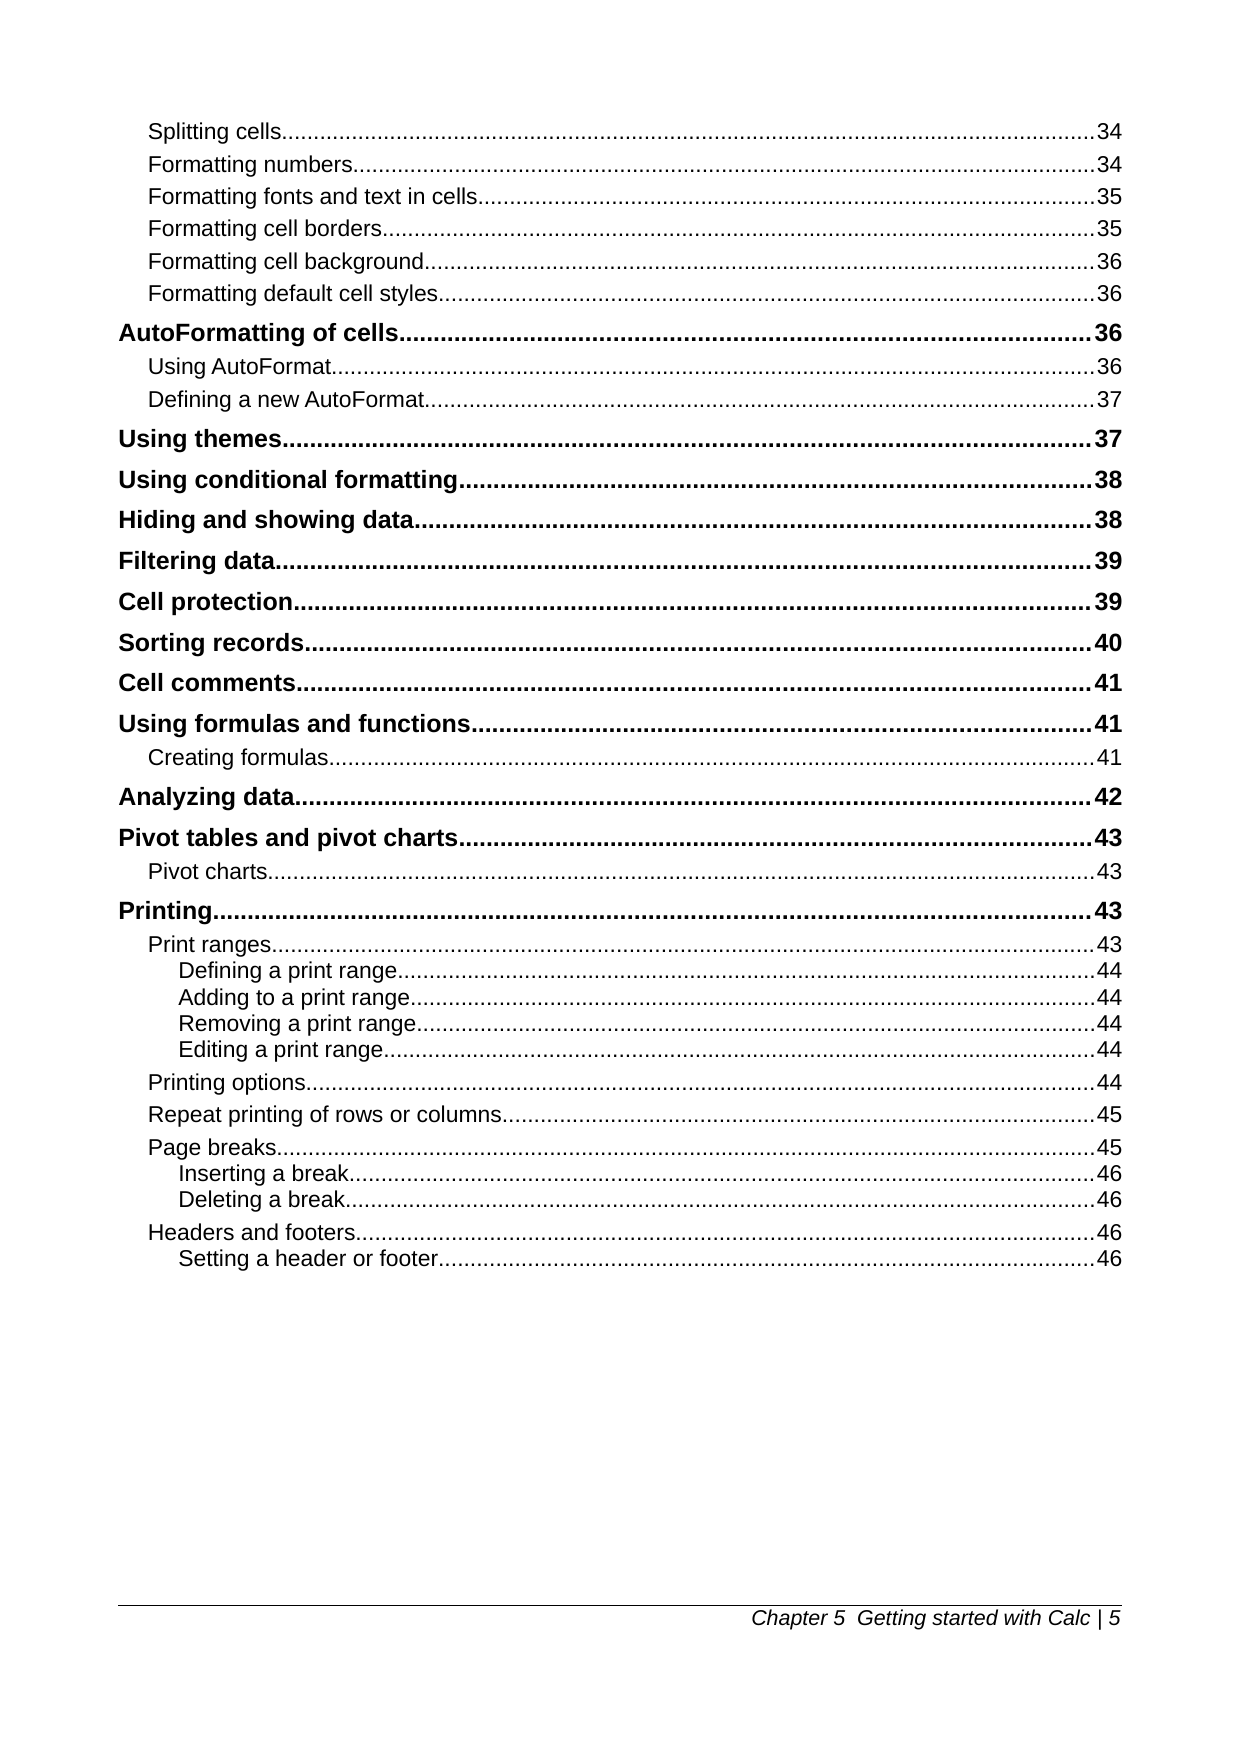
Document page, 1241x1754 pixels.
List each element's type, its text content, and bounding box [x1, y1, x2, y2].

text Editing a print range 44 [178, 1036, 1122, 1063]
text Creating formulas 41 [148, 744, 1122, 770]
text Print ranges 43 [148, 931, 1122, 957]
text Using themes 37 [118, 424, 1122, 453]
text Inserting a break 46 [178, 1160, 1122, 1186]
text AutoFormatting of cells 36 [118, 318, 1122, 347]
text Formatting numbers 34 [148, 151, 1122, 177]
text Defining a new AutoFormat 37 [148, 386, 1122, 412]
text Setting a header or footer 46 [178, 1245, 1122, 1271]
text Repeat printing of rows or columns 45 [148, 1101, 1122, 1127]
text Formatting cell borders 35 [148, 215, 1122, 242]
text Adding to a print range 44 [178, 983, 1122, 1010]
text Filtering data 39 [118, 546, 1122, 575]
text Analyzing data 42 [118, 782, 1122, 811]
text Defining a print range 44 [178, 957, 1122, 983]
text Using conditional formatting 38 [118, 465, 1122, 493]
text Deleting a break 46 [178, 1186, 1122, 1212]
text Using AutoFormat 36 [148, 353, 1122, 379]
text Using formulas and functions 41 [118, 709, 1122, 738]
text Hiding and showing data 38 [118, 505, 1122, 534]
text Pivot tables and pivot charts 43 [118, 823, 1122, 852]
text Removing a print range 44 [178, 1010, 1122, 1036]
text Cell comments 41 [118, 668, 1122, 697]
text Printing 43 [118, 896, 1122, 925]
text Page breaks 45 [148, 1133, 1122, 1160]
text Formatting default cell styles 36 [148, 280, 1122, 306]
text Sorting records 40 [118, 628, 1122, 656]
text Formatting fonts and text in cells 35 [148, 183, 1122, 209]
text Cell protection 39 [118, 587, 1122, 616]
text Printing options 44 [148, 1069, 1122, 1095]
text Headers and footers 46 [148, 1218, 1122, 1245]
text Pivot charts 43 [148, 858, 1122, 884]
text Splitting cells 34 [148, 118, 1122, 144]
text Formatting cell background 36 [148, 248, 1122, 274]
